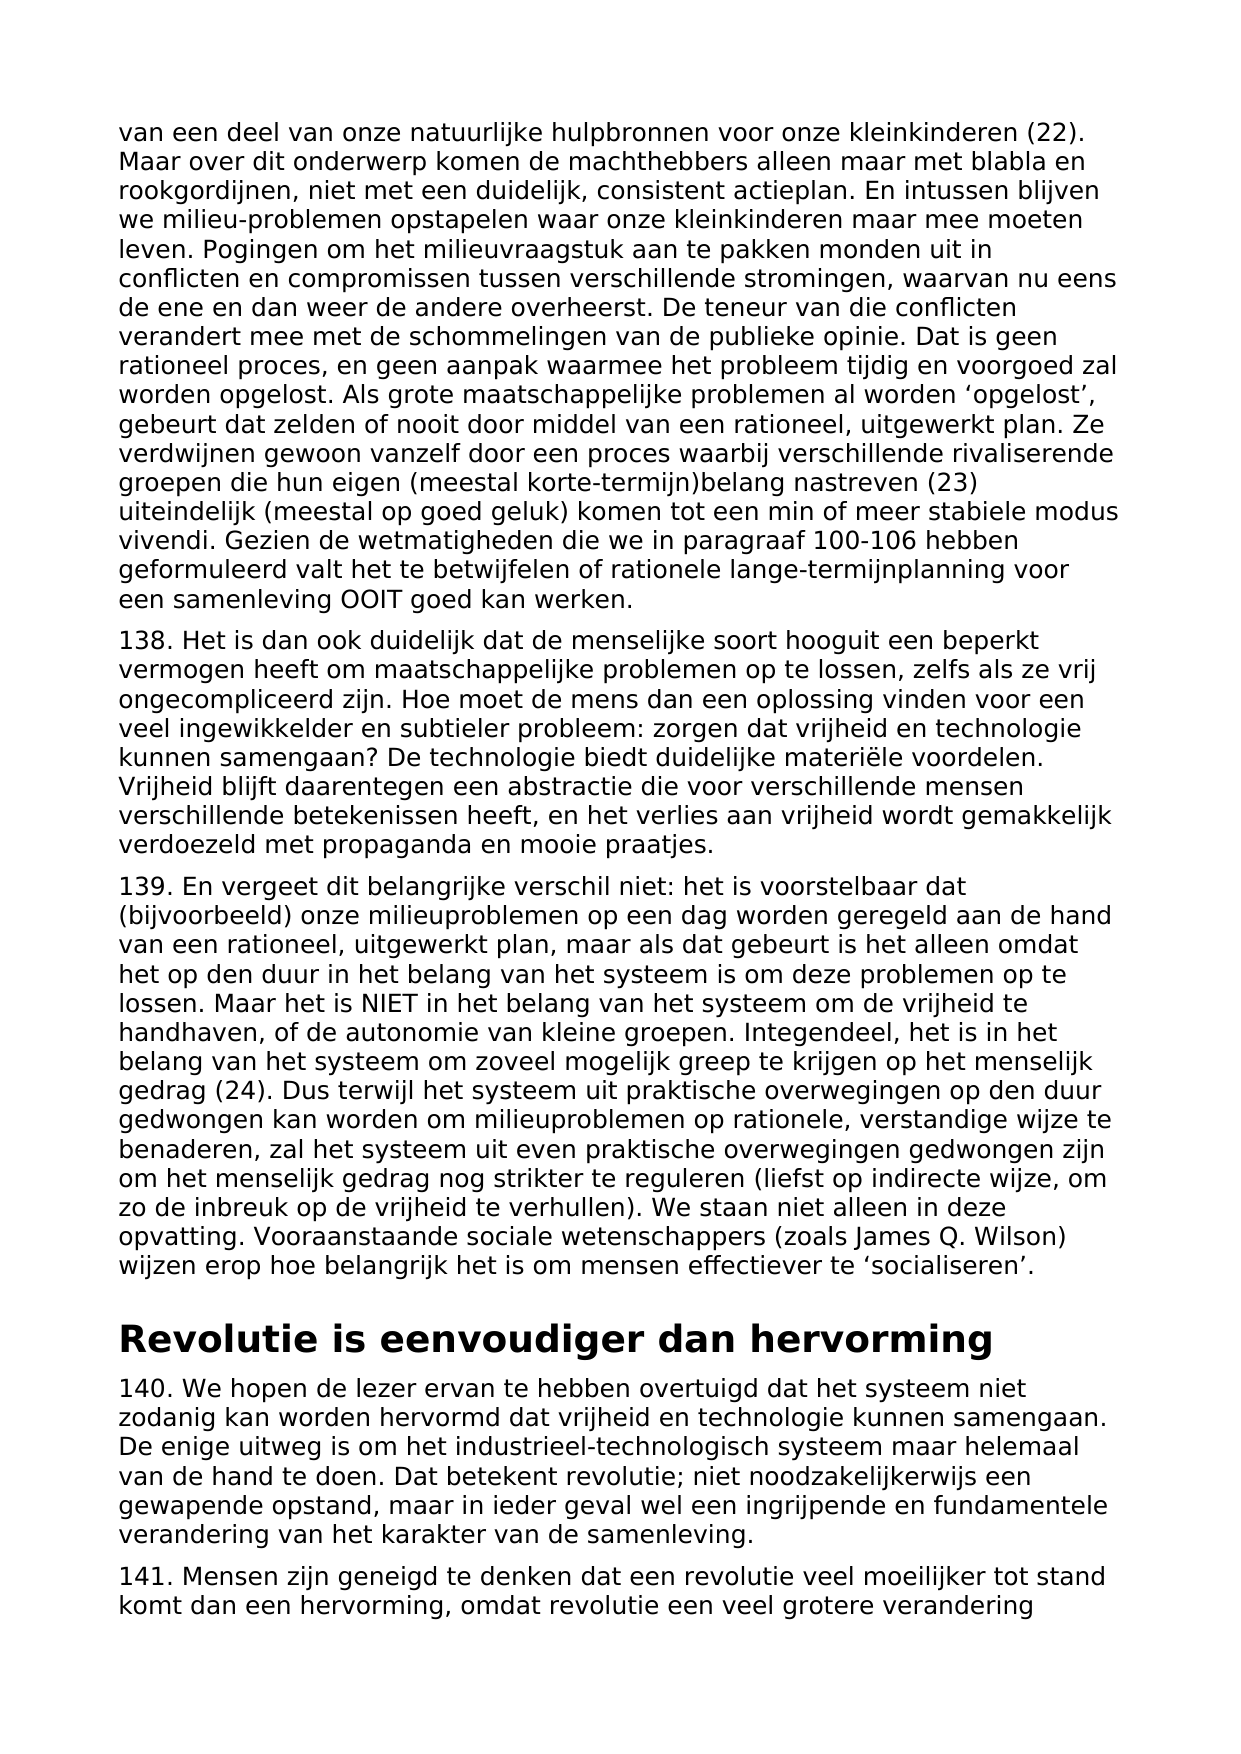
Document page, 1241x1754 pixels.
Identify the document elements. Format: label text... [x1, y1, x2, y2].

text 140. We hopen de lezer ervan te hebben overtuigd dat het systeem niet zodanig kan worden hervormd dat vrijheid en technologie kunnen samengaan. De enige uitweg is om het industrieel-technologisch systeem maar helemaal van de hand te doen. Dat betekent revolutie; niet noodzakelijkerwijs een gewapende opstand, maar in ieder geval wel een ingrijpende en fundamentele verandering van het karakter van de samenleving. [118, 1374, 1122, 1549]
text 139. En vergeet dit belangrijke verschil niet: het is voorstelbaar dat (bijvoorbeeld) onze milieuproblemen op een dag worden geregeld aan de hand van een rationeel, uitgewerkt plan, maar als dat gebeurt is het alleen omdat het op den duur in het belang van het systeem is om deze problemen op te lossen. Maar het is NIET in het belang van het systeem om de vrijheid te handhaven, of de autonomie van kleine groepen. Integendeel, het is in het belang van het systeem om zoveel mogelijk greep te krijgen op het menselijk gedrag (24). Dus terwijl het systeem uit praktische overwegingen op den duur gedwongen kan worden om milieuproblemen op rationele, verstandige wijze te benaderen, zal het systeem uit even praktische overwegingen gedwongen zijn om het menselijk gedrag nog strikter te reguleren (liefst op indirecte wijze, om zo de inbreuk op de vrijheid te verhullen). We staan niet alleen in deze opvatting. Vooraanstaande sociale wetenschappers (zoals James Q. Wilson) wijzen erop hoe belangrijk het is om mensen effectiever te ‘socialiseren’. [118, 872, 1122, 1281]
subtitle Revolutie is eenvoudiger dan hervorming [118, 1318, 1122, 1362]
text 138. Het is dan ook duidelijk dat de menselijke soort hooguit een beperkt vermogen heeft om maatschappelijke problemen op te lossen, zelfs als ze vrij ongecompliceerd zijn. Hoe moet de mens dan een oplossing vinden voor een veel ingewikkelder en subtieler probleem: zorgen dat vrijheid en technologie kunnen samengaan? De technologie biedt duidelijke materiële voordelen. Vrijheid blijft daarentegen een abstractie die voor verschillende mensen verschillende betekenissen heeft, en het verlies aan vrijheid wordt gemakkelijk verdoezeld met propaganda en mooie praatjes. [118, 626, 1122, 860]
text van een deel van onze natuurlijke hulpbronnen voor onze kleinkinderen (22). Maar over dit onderwerp komen de machthebbers alleen maar met blabla en rookgordijnen, niet met een duidelijk, consistent actieplan. En intussen blijven we milieu-problemen opstapelen waar onze kleinkinderen maar mee moeten leven. Pogingen om het milieuvraagstuk aan te pakken monden uit in conflicten en compromissen tussen verschillende stromingen, waarvan nu eens de ene en dan weer de andere overheerst. De teneur van die conflicten verandert mee met de schommelingen van de publieke opinie. Dat is geen rationeel proces, en geen aanpak waarmee het probleem tijdig en voorgoed zal worden opgelost. Als grote maatschappelijke problemen al worden ‘opgelost’, gebeurt dat zelden of nooit door middel van een rationeel, uitgewerkt plan. Ze verdwijnen gewoon vanzelf door een proces waarbij verschillende rivaliserende groepen die hun eigen (meestal korte-termijn)belang nastreven (23) uiteindelijk (meestal op goed geluk) komen tot een min of meer stabiele modus vivendi. Gezien de wetmatigheden die we in paragraaf 100-106 hebben geformuleerd valt het te betwijfelen of rationele lange-termijnplanning voor een samenleving OOIT goed kan werken. [118, 118, 1122, 614]
text 141. Mensen zijn geneigd te denken dat een revolutie veel moeilijker tot stand komt dan een hervorming, omdat revolutie een veel grotere verandering [118, 1562, 1122, 1620]
